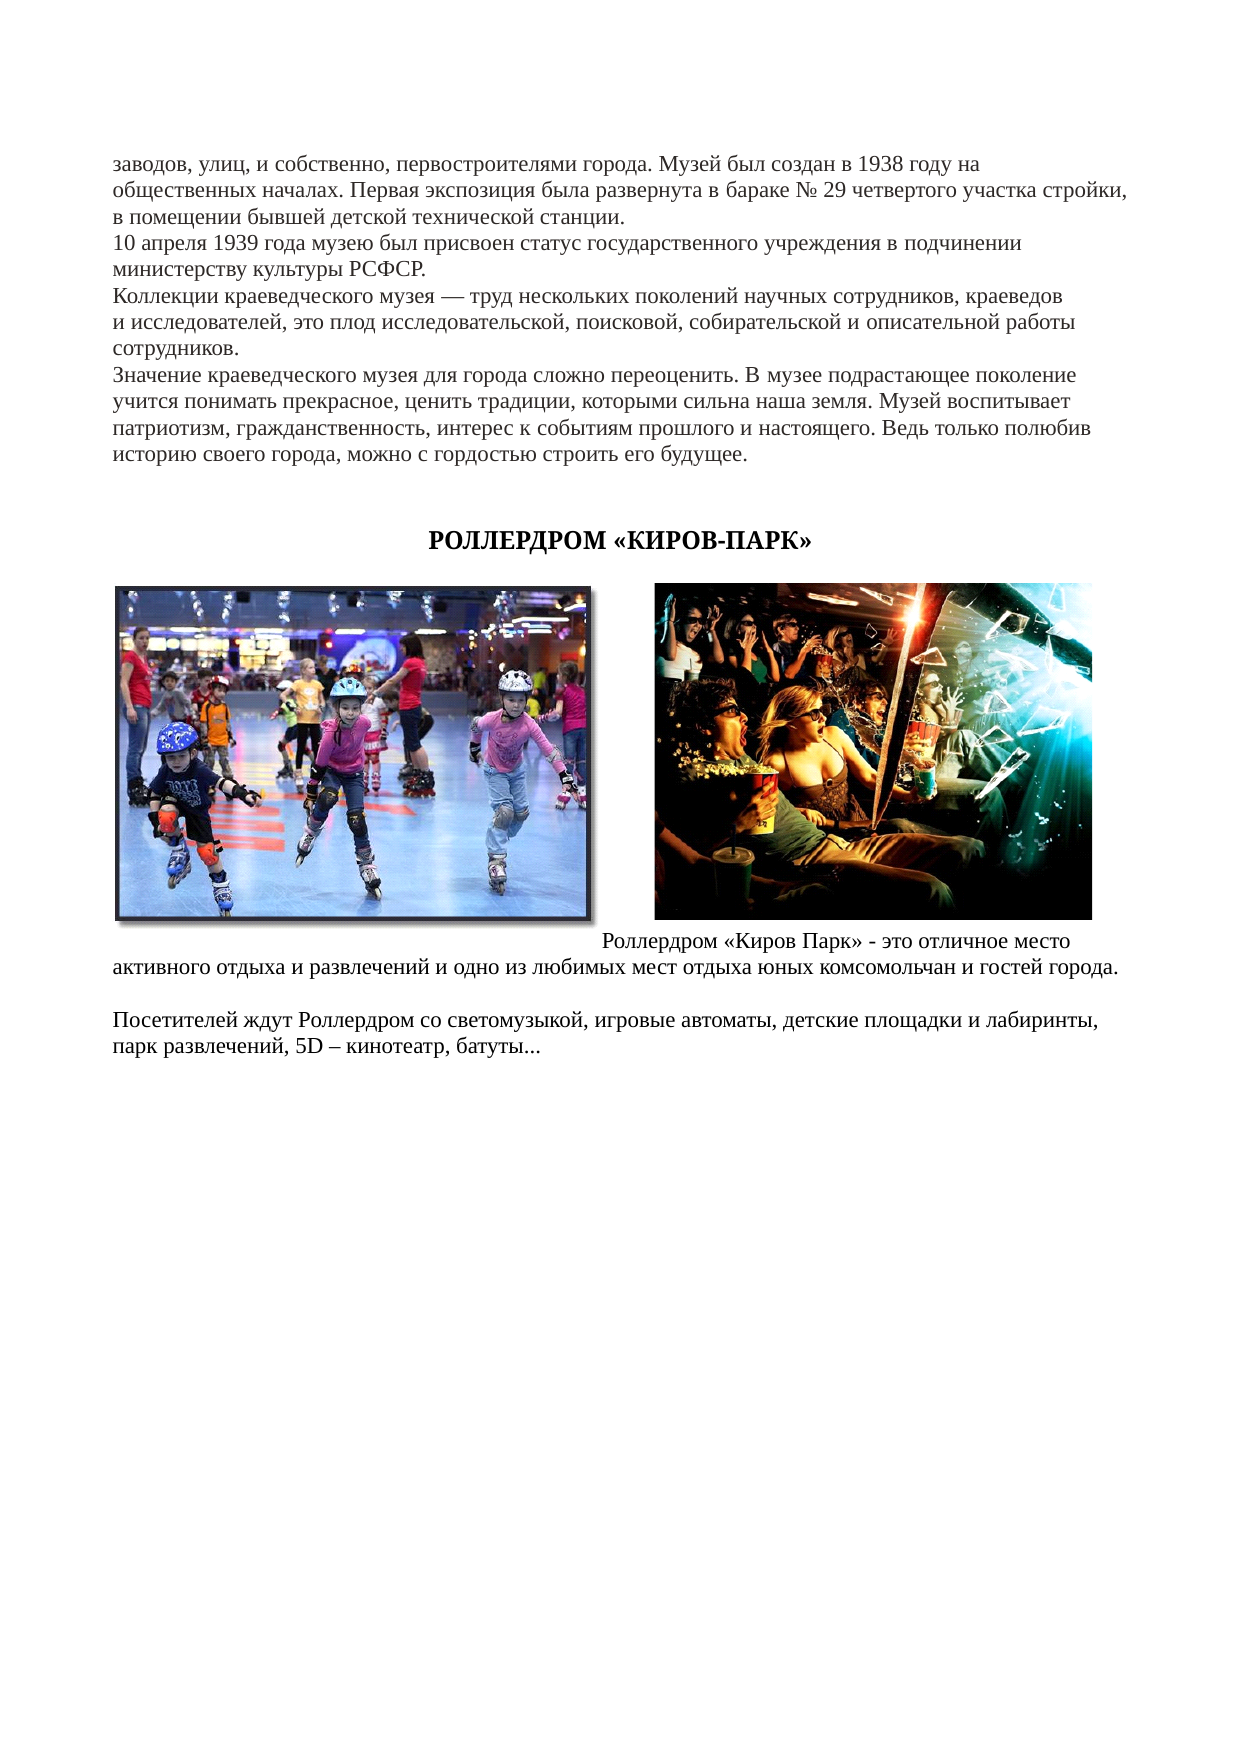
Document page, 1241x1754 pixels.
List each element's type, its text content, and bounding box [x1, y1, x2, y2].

text Роллердром «Киров Парк» - это отличное место активного отдыха и развлечений и одно из любимых мест отдыха юных комсомольчан и гостей города. Посетителей ждут Роллердром со светомузыкой, игровые автоматы, детские площадки и лабиринты, парк развлечений, 5D – кинотеатр, батуты... [112, 584, 1136, 1087]
text Коллекции краеведческого музея — труд нескольких поколений научных сотрудников, краеведов и исследователей, это плод исследовательской, поисковой, собирательской и описательной работы сотрудников. [112, 282, 1128, 361]
text заводов, улиц, и собственно, первостроителями города. Музей был создан в 1938 году на общественных началах. Первая экспозиция была развернута в бараке № 29 четвертого участка стройки, в помещении бывшей детской технической станции. [112, 150, 1128, 229]
text РОЛЛЕРДРОМ «КИРОВ-ПАРК» [112, 522, 1128, 556]
text 10 апреля 1939 года музею был присвоен статус государственного учреждения в подчинении министерству культуры РСФСР. [112, 229, 1128, 282]
text Значение краеведческого музея для города сложно переоценить. В музее подрастающее поколение учится понимать прекрасное, ценить традиции, которыми сильна наша земля. Музей воспитывает патриотизм, гражданственность, интерес к событиям прошлого и настоящего. Ведь только полюбив историю своего города, можно с гордостью строить его будущее. [112, 361, 1128, 466]
